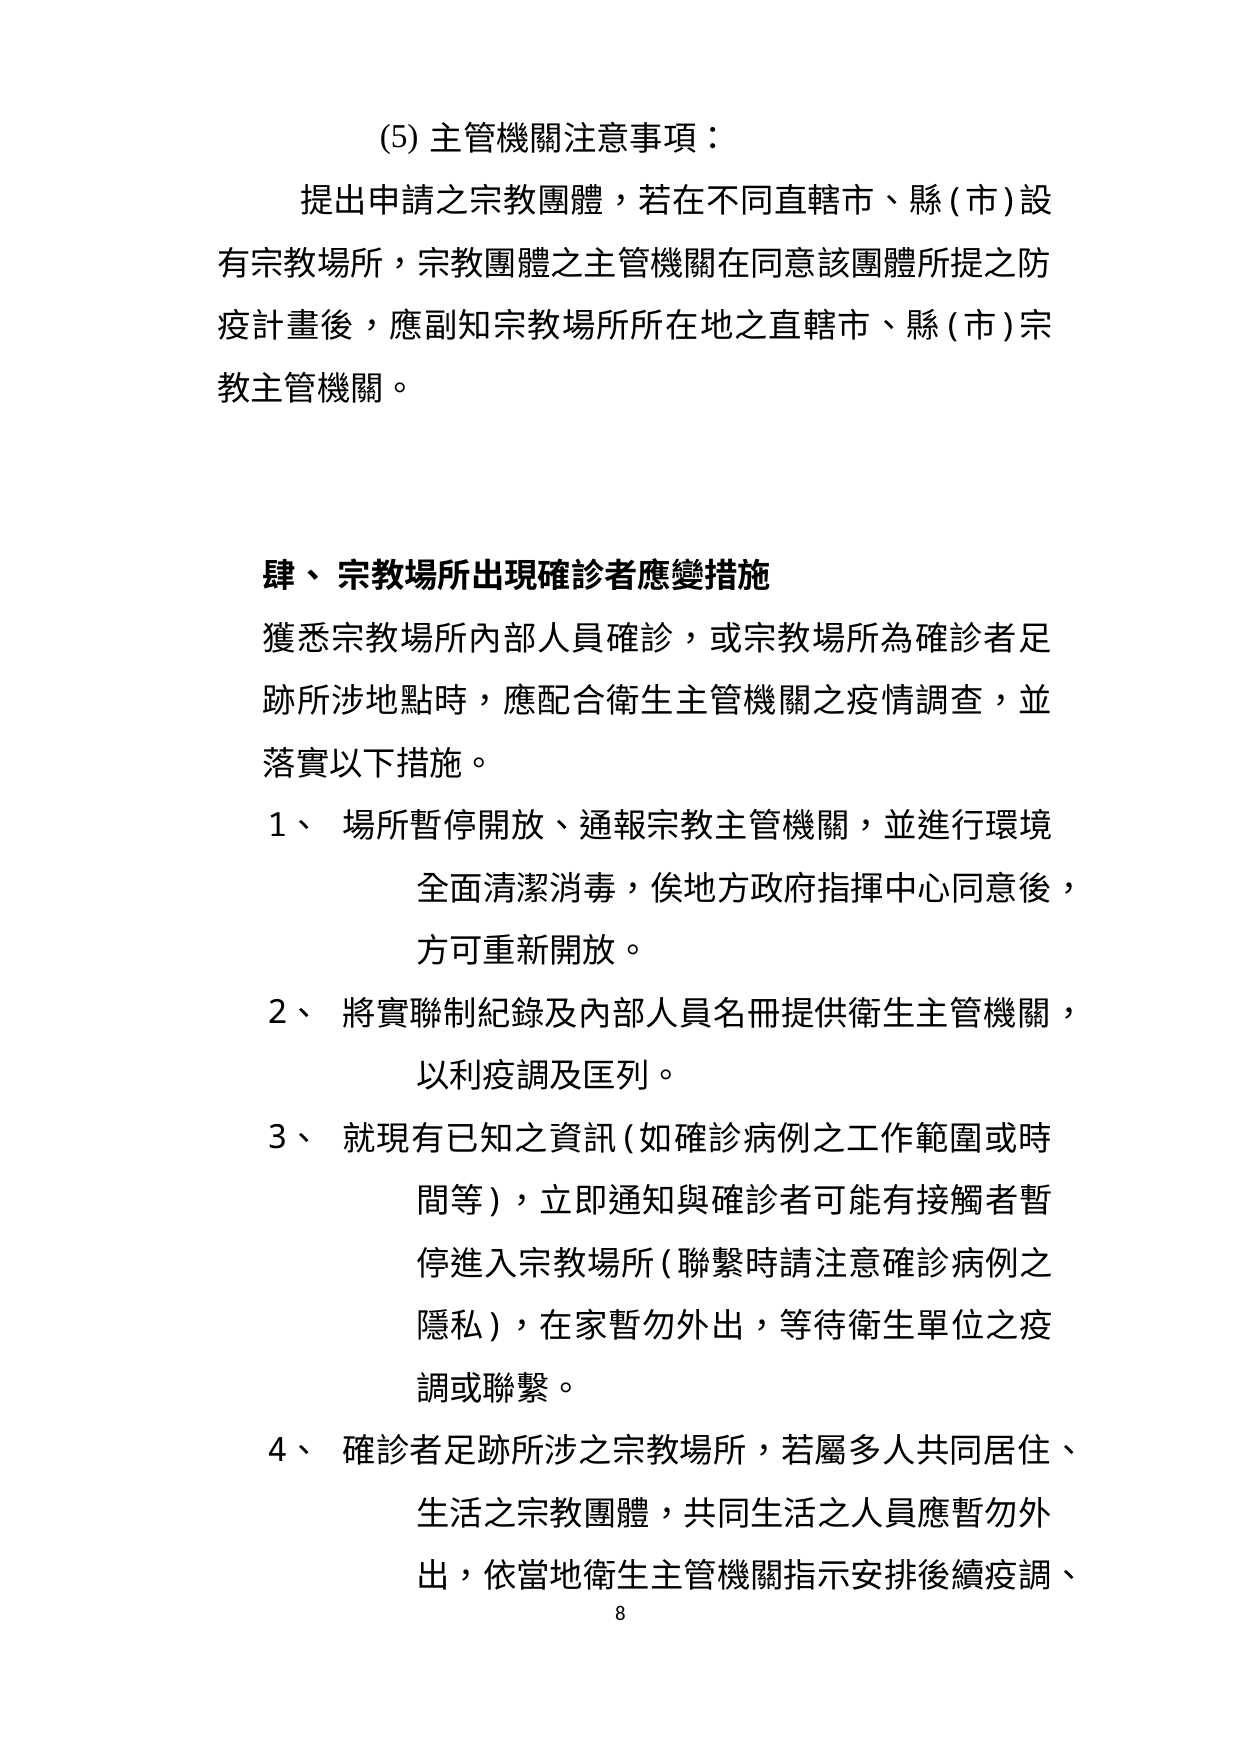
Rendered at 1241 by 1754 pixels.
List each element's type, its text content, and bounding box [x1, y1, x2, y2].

list 場所暫停開放、通報宗教主管機關，並進行環境全面清潔消毒，俟地方政府指揮中心同意後，方可重新開放。 [267, 782, 1053, 969]
list 主管機關注意事項： [379, 94, 1053, 157]
list 將實聯制紀錄及內部人員名冊提供衛生主管機關，以利疫調及匡列。 [267, 969, 1053, 1094]
list 宗教場所出現確診者應變措施 [262, 532, 1053, 594]
list 就現有已知之資訊(如確診病例之工作範圍或時間等)，立即通知與確診者可能有接觸者暫停進入宗教場所(聯繫時請注意確診病例之隱私)，在家暫勿外出，等待衛生單位之疫調或聯繫。 [267, 1094, 1053, 1407]
text 獲悉宗教場所內部人員確診，或宗教場所為確診者足跡所涉地點時，應配合衛生主管機關之疫情調查，並落實以下措施。 [262, 594, 1053, 782]
list 確診者足跡所涉之宗教場所，若屬多人共同居住、生活之宗教團體，共同生活之人員應暫勿外出，依當地衛生主管機關指示安排後續疫調、採檢、隔離等相關事宜。 [267, 1407, 1053, 1594]
text 提出申請之宗教團體，若在不同直轄市、縣(市)設有宗教場所，宗教團體之主管機關在同意該團體所提之防疫計畫後，應副知宗教場所所在地之直轄市、縣(市)宗教主管機關。 [217, 157, 1053, 407]
